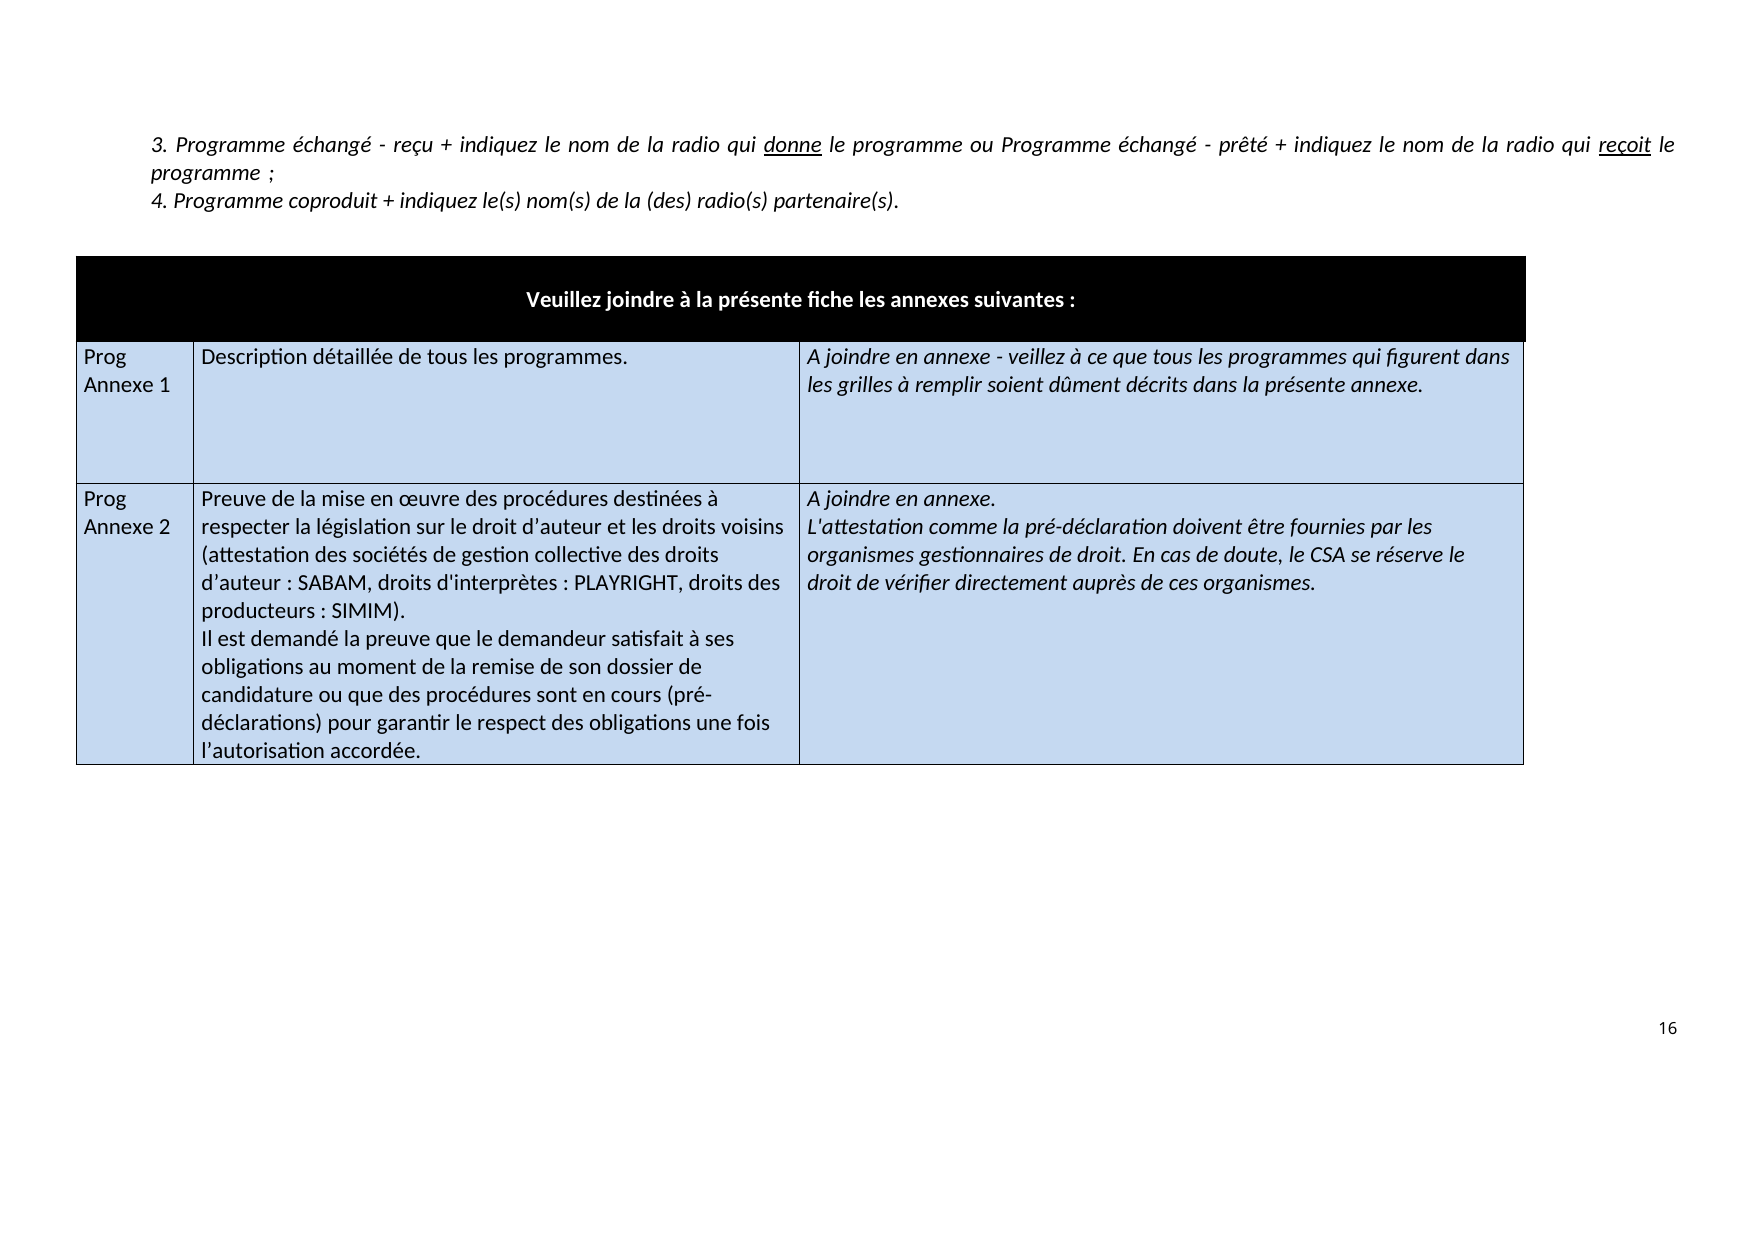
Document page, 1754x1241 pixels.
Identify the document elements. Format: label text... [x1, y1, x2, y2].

table_cell Description détaillée de tous les programmes. [194, 342, 799, 483]
table_cell A joindre en annexe - veillez à ce que tous les programmes qui figurent dans les grilles à remplir soient dûment décrits dans la présente annexe. [800, 342, 1523, 483]
table_cell A joindre en annexe. L'attestation comme la pré-déclaration doivent être fournies par les organismes gestionnaires de droit. En cas de doute, le CSA se réserve le droit de vérifier directement auprès de ces organismes. [800, 484, 1523, 764]
text 4. Programme coproduit + indiquez le(s) nom(s) de la (des) radio(s) partenaire(s). [151, 186, 1677, 214]
table_cell Prog Annexe 2 [77, 484, 193, 764]
text 3. Programme échangé - reçu + indiquez le nom de la radio qui donne le programme ou Programme échangé - prêté + indiquez le nom de la radio qui reçoit le programme ; [151, 130, 1677, 186]
table_cell Preuve de la mise en œuvre des procédures destinées à respecter la législation sur le droit d’auteur et les droits voisins (attestation des sociétés de gestion collective des droits d’auteur : SABAM, droits d'interprètes : PLAYRIGHT, droits des producteurs : SIMIM). Il est demandé la preuve que le demandeur satisfait à ses obligations au moment de la remise de son dossier de candidature ou que des procédures sont en cours (pré-déclarations) pour garantir le respect des obligations une fois l’autorisation accordée. [194, 484, 799, 764]
table_header Veuillez joindre à la présente fiche les annexes suivantes : [77, 257, 1525, 341]
table_cell Prog Annexe 1 [77, 342, 193, 483]
